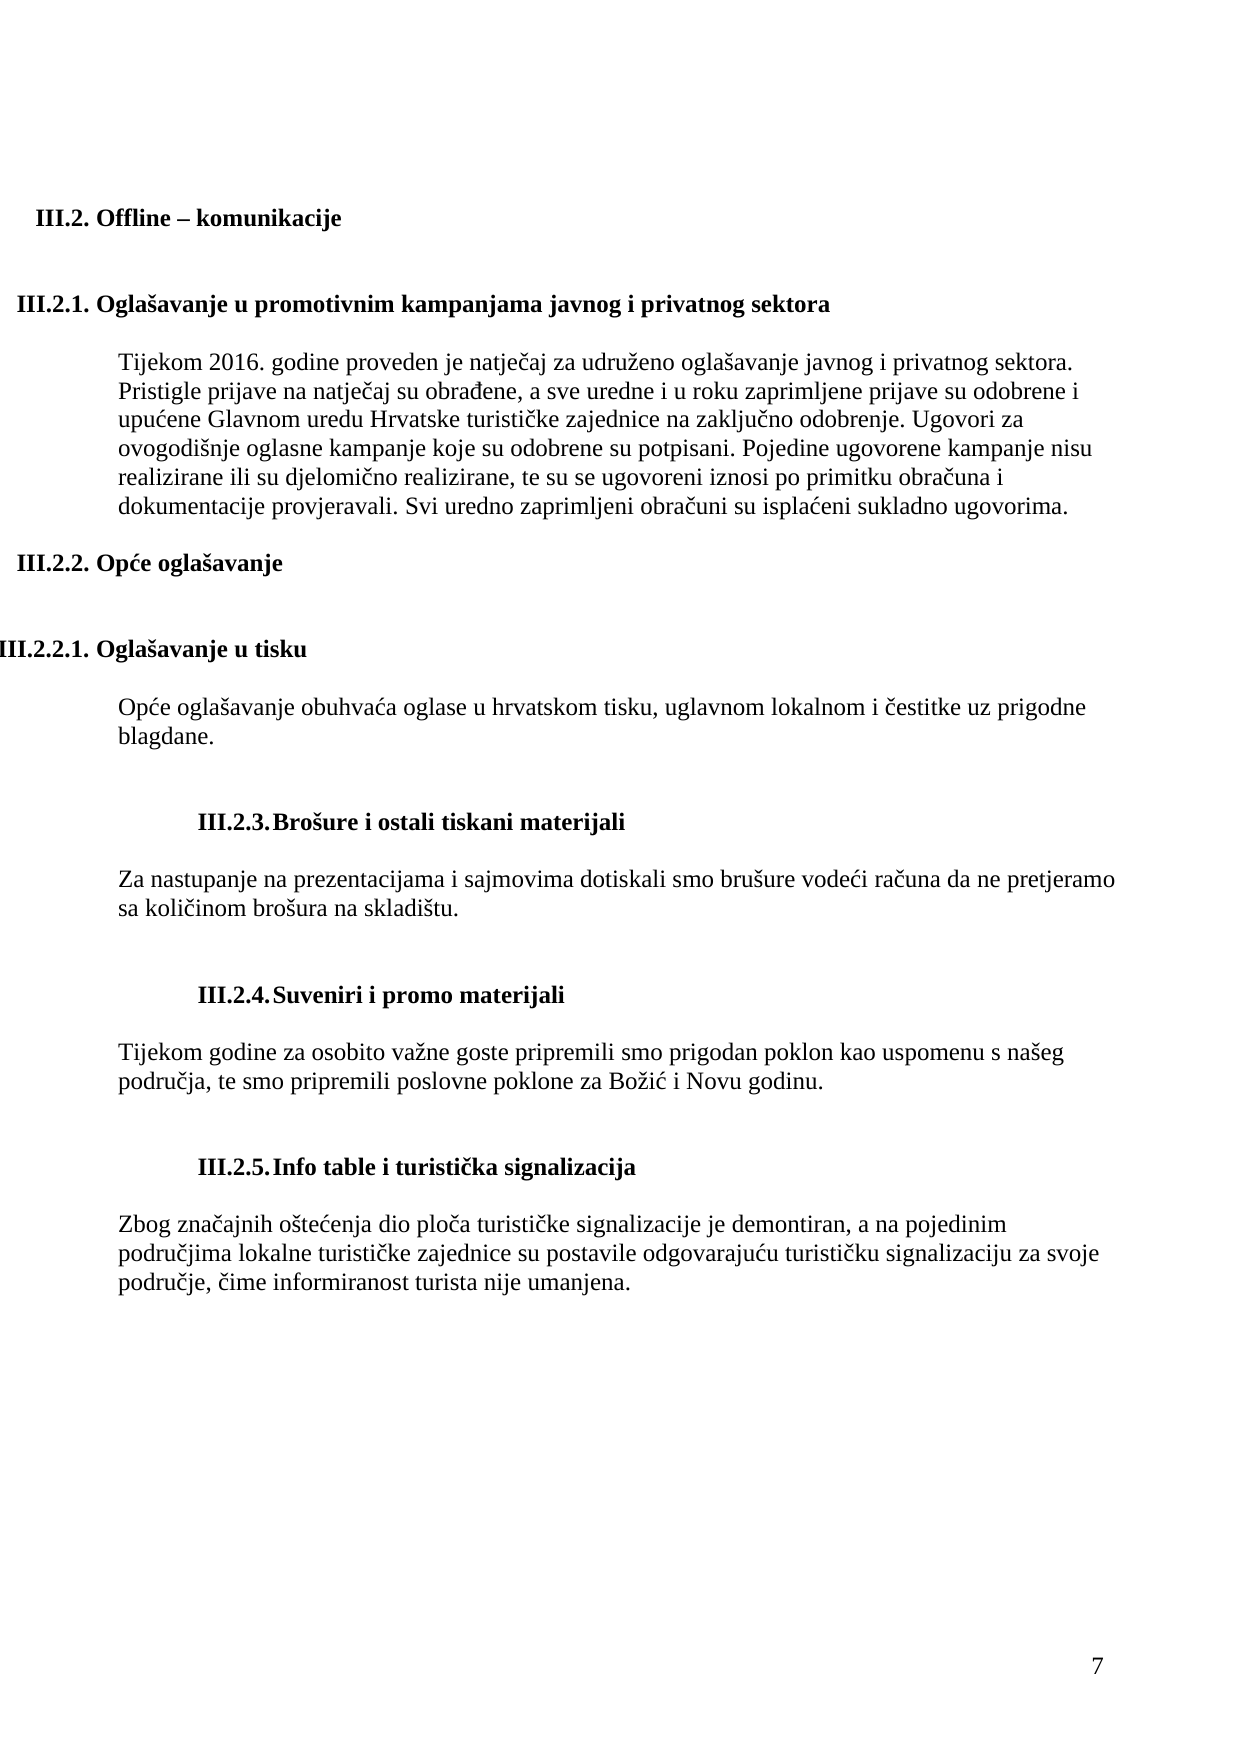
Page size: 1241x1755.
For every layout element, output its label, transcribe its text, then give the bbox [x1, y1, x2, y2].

text Zbog značajnih oštećenja dio ploča turističke signalizacije je demontiran, a na pojedinim [118, 1209, 1147, 1238]
list Oglašavanje u tisku [0, 634, 1147, 663]
list Opće oglašavanje [16, 548, 1147, 577]
text Tijekom 2016. godine proveden je natječaj za udruženo oglašavanje javnog i privatnog sektora. Pristigle prijave na natječaj su obrađene, a sve uredne i u roku zaprimljene prijave su odobrene i upućene Glavnom uredu Hrvatske turističke zajednice na zaključno odobrenje. Ugovori za ovogodišnje oglasne kampanje koje su odobrene su potpisani. Pojedine ugovorene kampanje nisu realizirane ili su djelomično realizirane, te su se ugovoreni iznosi po primitku obračuna i dokumentacije provjeravali. Svi uredno zaprimljeni obračuni su isplaćeni sukladno ugovorima. [118, 347, 1095, 519]
text Opće oglašavanje obuhvaća oglase u hrvatskom tisku, uglavnom lokalnom i čestitke uz prigodne blagdane. [118, 692, 1088, 749]
text Za nastupanje na prezentacijama i sajmovima dotiskali smo brušure vodeći računa da ne pretjeramo sa količinom brošura na skladištu. [118, 864, 1118, 922]
text Tijekom godine za osobito važne goste pripremili smo prigodan poklon kao uspomenu s našeg područja, te smo pripremili poslovne poklone za Božić i Novu godinu. [118, 1037, 1066, 1095]
text područjima lokalne turističke zajednice su postavile odgovarajuću turističku signalizaciju za svoje područje, čime informiranost turista nije umanjena. [118, 1238, 1147, 1296]
list Oglašavanje u promotivnim kampanjama javnog i privatnog sektora [16, 289, 1147, 318]
list Brošure i ostali tiskani materijali [197, 807, 1147, 836]
list Suveniri i promo materijali [197, 980, 1147, 1008]
list Offline – komunikacije [35, 203, 1147, 232]
list Info table i turistička signalizacija [197, 1152, 1147, 1181]
